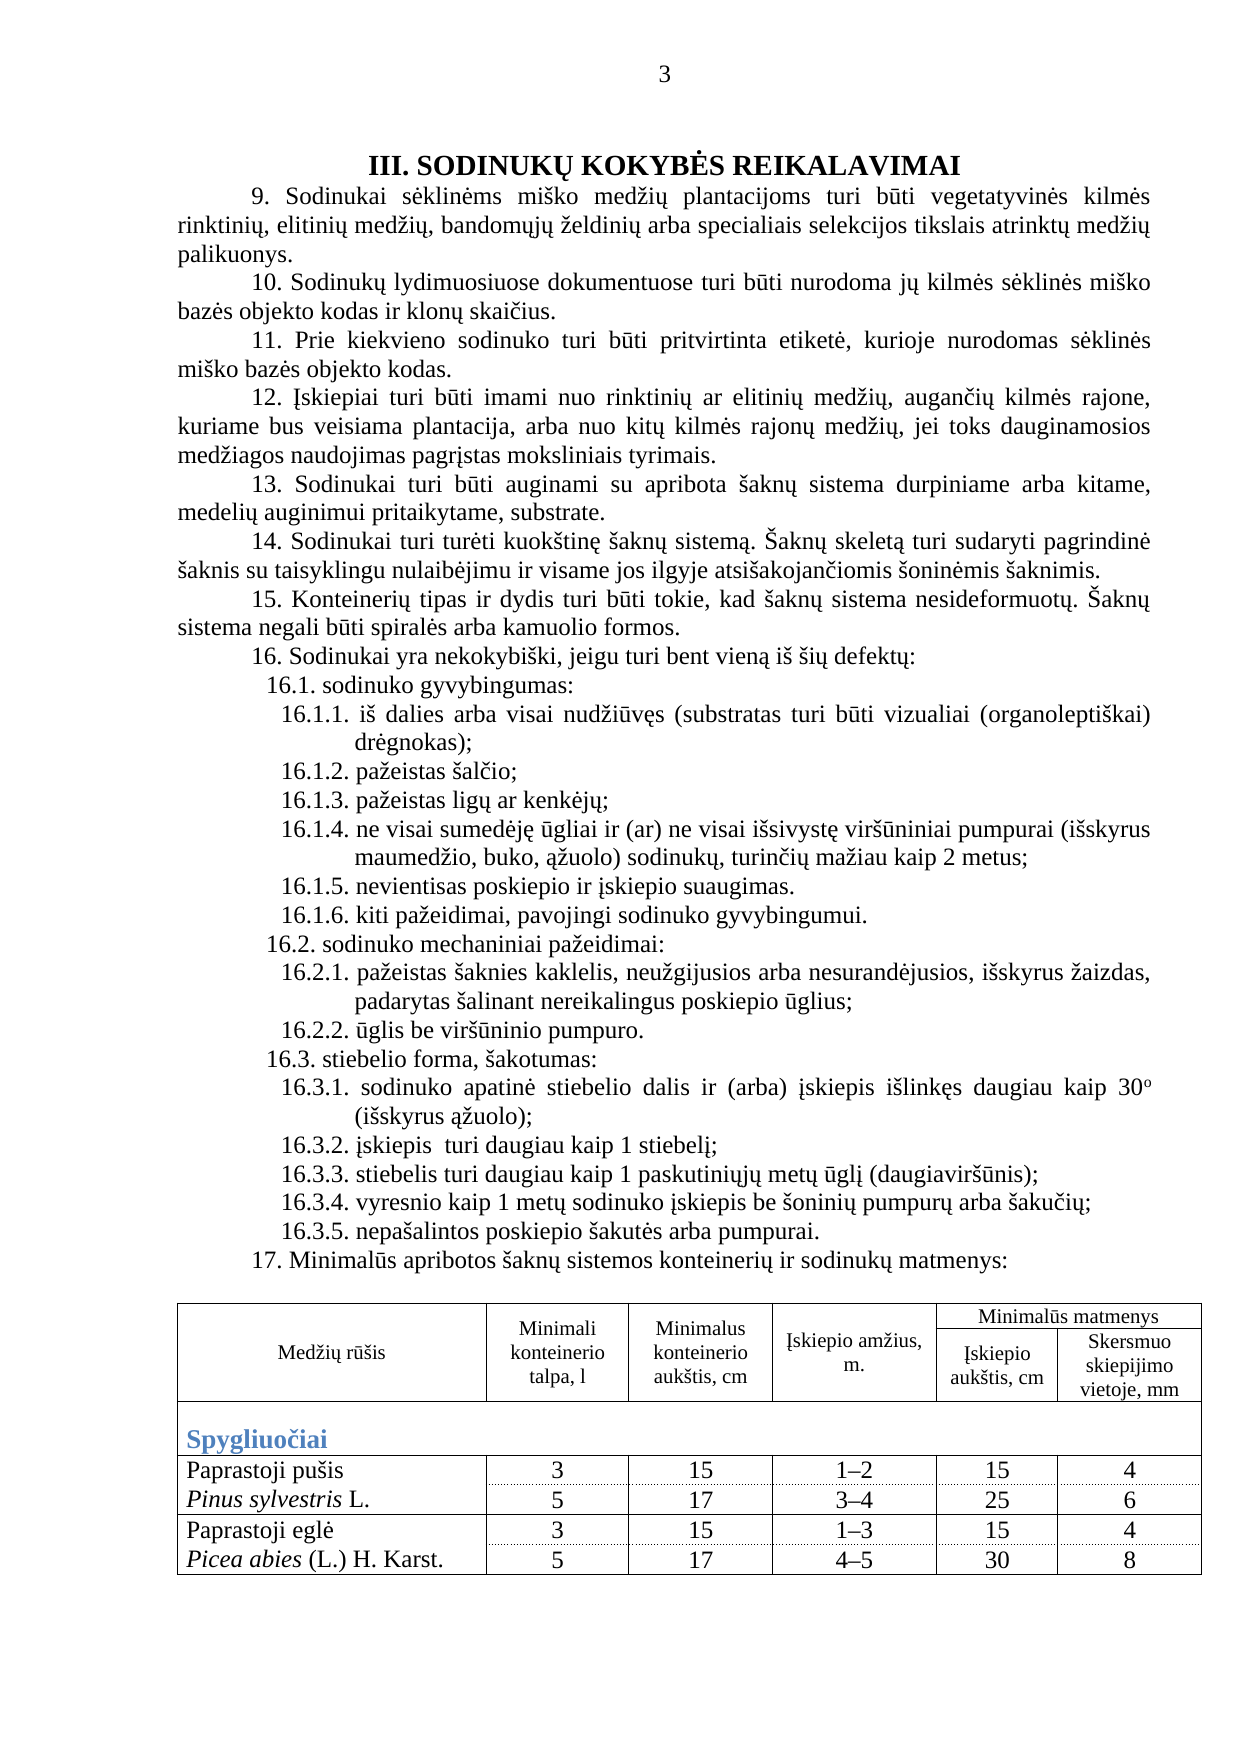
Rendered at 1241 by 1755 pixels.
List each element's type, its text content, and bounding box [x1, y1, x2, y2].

table_cell 3 [487, 1456, 628, 1484]
table_cell 4 [1058, 1515, 1201, 1544]
table_cell 30 [937, 1544, 1057, 1574]
text 16.3.1. sodinuko apatinė stiebelio dalis ir (arba) įskiepis išlinkęs daugiau kaip 30o (išskyrus ąžuolo); [281, 1072, 1152, 1130]
table_cell 5 [487, 1544, 628, 1574]
text 16.3.5. nepašalintos poskiepio šakutės arba pumpurai. [281, 1216, 1152, 1245]
text 16. Sodinukai yra nekokybiški, jeigu turi bent vieną iš šių defektų: [177, 641, 1152, 670]
table_cell Spygliuočiai [178, 1402, 1201, 1454]
table_cell 15 [629, 1456, 772, 1484]
table_cell 3 [487, 1515, 628, 1544]
text 11. Prie kiekvieno sodinuko turi būti pritvirtinta etiketė, kurioje nurodomas sėklinės miško bazės objekto kodas. [177, 325, 1152, 382]
text 16.2.2. ūglis be viršūninio pumpuro. [281, 1015, 1152, 1044]
table_cell 8 [1058, 1544, 1201, 1574]
text 16.1.1. iš dalies arba visai nudžiūvęs (substratas turi būti vizualiai (organoleptiškai) drėgnokas); [281, 699, 1152, 756]
table_cell 1–2 [773, 1456, 936, 1484]
table_cell Paprastoji eglė Picea abies (L.) H. Karst. [178, 1515, 486, 1574]
table_cell 15 [937, 1515, 1057, 1544]
table_cell 4–5 [773, 1544, 936, 1574]
text 16.3.4. vyresnio kaip 1 metų sodinuko įskiepis be šoninių pumpurų arba šakučių; [281, 1187, 1152, 1216]
text 16.3.3. stiebelis turi daugiau kaip 1 paskutiniųjų metų ūglį (daugiaviršūnis); [281, 1159, 1152, 1187]
table_cell 3–4 [773, 1484, 936, 1514]
text 17. Minimalūs apribotos šaknų sistemos konteinerių ir sodinukų matmenys: [177, 1245, 1152, 1274]
text 16.1.3. pažeistas ligų ar kenkėjų; [281, 785, 1152, 814]
text 13. Sodinukai turi būti auginami su apribota šaknų sistema durpiniame arba kitame, medelių auginimui pritaikytame, substrate. [177, 469, 1152, 526]
text 16.1.2. pažeistas šalčio; [281, 756, 1152, 785]
table_cell 17 [629, 1484, 772, 1514]
table_header Medžių rūšis [178, 1304, 486, 1401]
table_cell 15 [937, 1456, 1057, 1484]
text 16.3.2. įskiepis turi daugiau kaip 1 stiebelį; [281, 1130, 1152, 1159]
text 14. Sodinukai turi turėti kuokštinę šaknų sistemą. Šaknų skeletą turi sudaryti pagrindinė šaknis su taisyklingu nulaibėjimu ir visame jos ilgyje atsišakojančiomis šoninėmis šaknimis. [177, 526, 1152, 584]
text 16.1.4. ne visai sumedėję ūgliai ir (ar) ne visai išsivystę viršūniniai pumpurai (išskyrus maumedžio, buko, ąžuolo) sodinukų, turinčių mažiau kaip 2 metus; [281, 814, 1152, 871]
text 16.1.6. kiti pažeidimai, pavojingi sodinuko gyvybingumui. [281, 900, 1152, 929]
table_cell Skersmuo skiepijimo vietoje, mm [1058, 1329, 1201, 1401]
table_cell 17 [629, 1544, 772, 1574]
table_cell 5 [487, 1484, 628, 1514]
table_header Minimalus konteinerio aukštis, cm [629, 1304, 772, 1401]
text 16.3. stiebelio forma, šakotumas: [266, 1044, 1152, 1072]
text 16.1.5. nevientisas poskiepio ir įskiepio suaugimas. [281, 871, 1152, 900]
text 10. Sodinukų lydimuosiuose dokumentuose turi būti nurodoma jų kilmės sėklinės miško bazės objekto kodas ir klonų skaičius. [177, 267, 1152, 325]
text 16.2. sodinuko mechaniniai pažeidimai: [266, 929, 1152, 957]
text 16.2.1. pažeistas šaknies kaklelis, neužgijusios arba nesurandėjusios, išskyrus žaizdas, padarytas šalinant nereikalingus poskiepio ūglius; [281, 957, 1152, 1015]
table_header Minimali konteinerio talpa, l [487, 1304, 628, 1401]
table_cell 6 [1058, 1484, 1201, 1514]
table_header Minimalūs matmenys [937, 1304, 1201, 1328]
table_cell Įskiepio aukštis, cm [937, 1329, 1057, 1401]
text 15. Konteinerių tipas ir dydis turi būti tokie, kad šaknų sistema nesideformuotų. Šaknų sistema negali būti spiralės arba kamuolio formos. [177, 584, 1152, 641]
text III. SODINUKŲ KOKYBĖS REIKALAVIMAI [177, 148, 1152, 181]
table_cell 15 [629, 1515, 772, 1544]
table_header Įskiepio amžius, m. [773, 1304, 936, 1401]
text 16.1. sodinuko gyvybingumas: [266, 670, 1152, 699]
table_cell 4 [1058, 1456, 1201, 1484]
table_cell 1–3 [773, 1515, 936, 1544]
table_cell Paprastoji pušis Pinus sylvestris L. [178, 1456, 486, 1514]
text 9. Sodinukai sėklinėms miško medžių plantacijoms turi būti vegetatyvinės kilmės rinktinių, elitinių medžių, bandomųjų želdinių arba specialiais selekcijos tikslais atrinktų medžių palikuonys. [177, 181, 1152, 267]
text 12. Įskiepiai turi būti imami nuo rinktinių ar elitinių medžių, augančių kilmės rajone, kuriame bus veisiama plantacija, arba nuo kitų kilmės rajonų medžių, jei toks dauginamosios medžiagos naudojimas pagrįstas moksliniais tyrimais. [177, 382, 1152, 469]
table_cell 25 [937, 1484, 1057, 1514]
